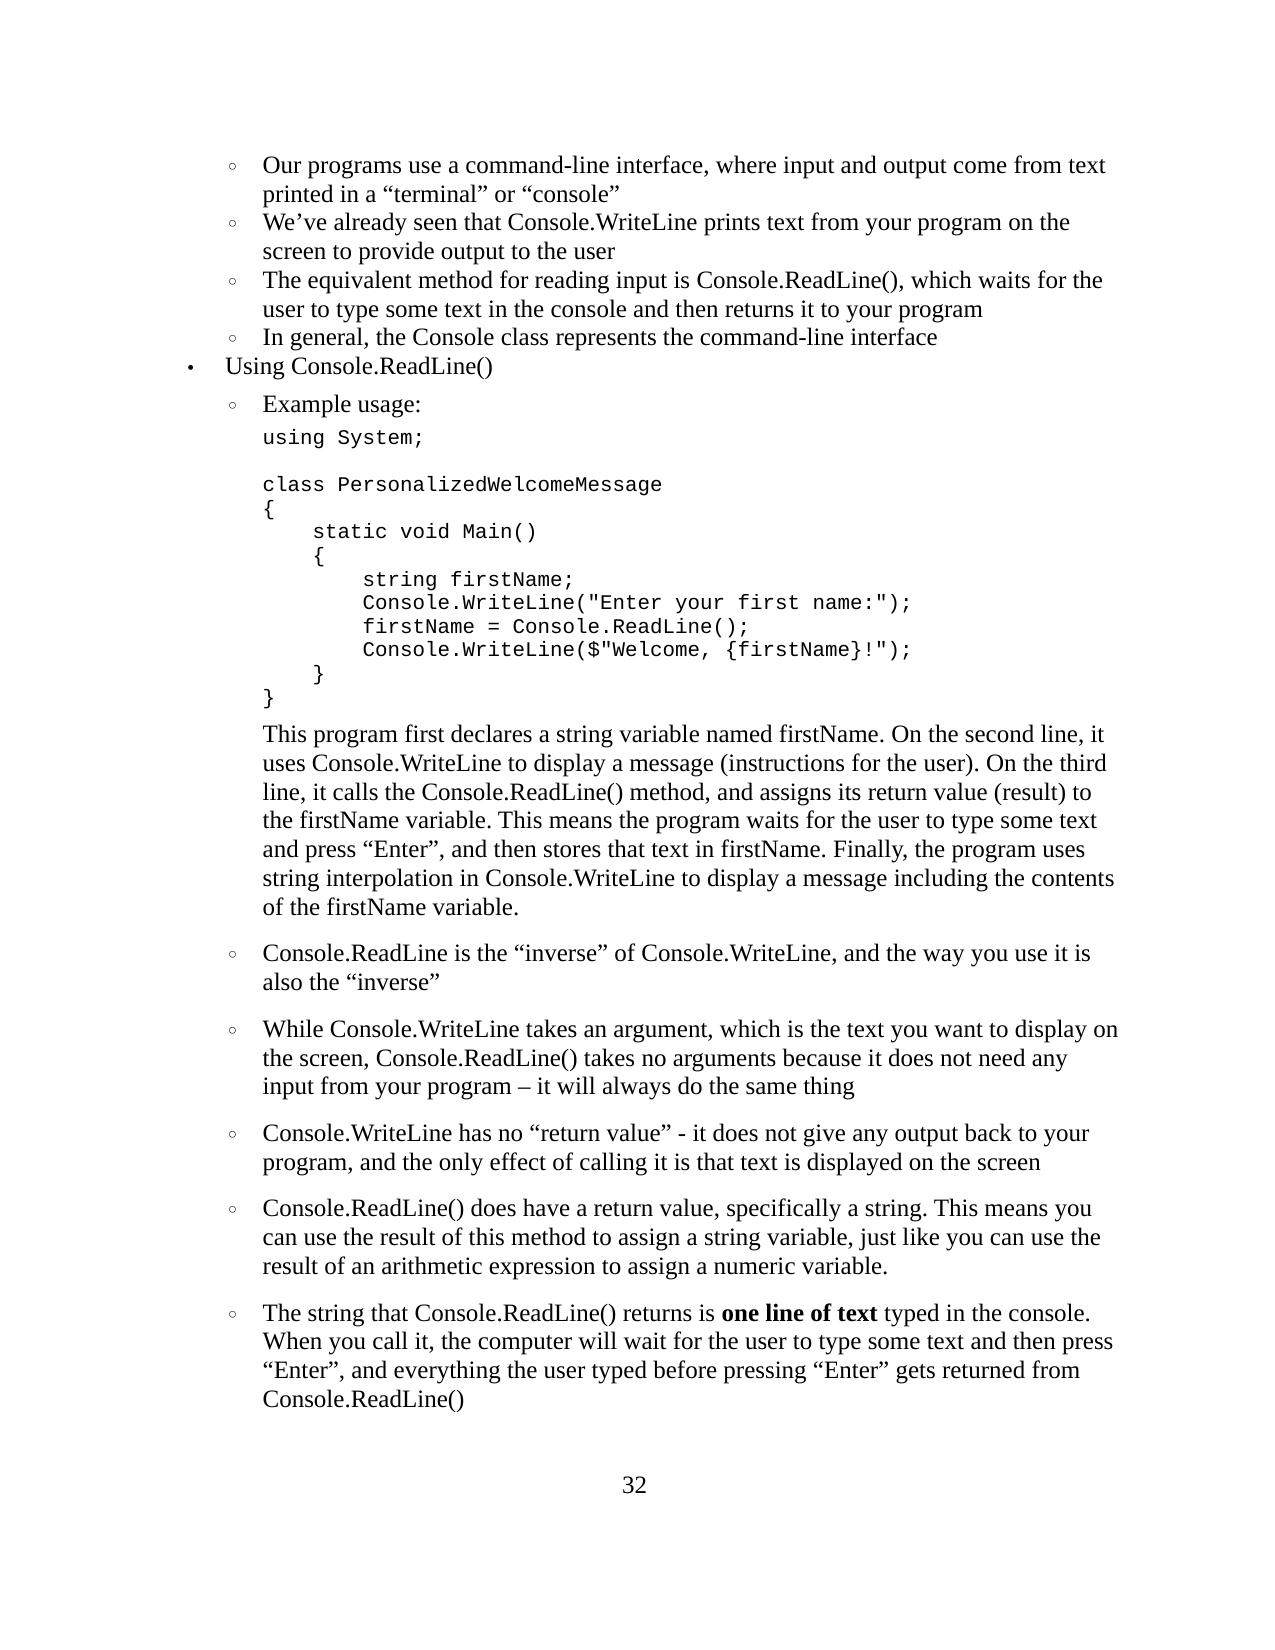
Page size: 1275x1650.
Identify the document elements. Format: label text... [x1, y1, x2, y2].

list { [225, 498, 1125, 521]
list string firstName; [225, 568, 1125, 592]
list We’ve already seen that Console.WriteLine prints text from your program on the screen to provide output to the user [225, 207, 1125, 265]
list Using Console.ReadLine() [187, 351, 1125, 380]
list } [225, 663, 1125, 687]
list Console.ReadLine is the “inverse” of Console.WriteLine, and the way you use it is also the “inverse” [225, 938, 1125, 996]
list This program first declares a string variable named firstName. On the second line, it uses Console.WriteLine to display a message (instructions for the user). On the third line, it calls the Console.ReadLine() method, and assigns its return value (result) to the firstName variable. This means the program waits for the user to type some text and press “Enter”, and then stores that text in firstName. Finally, the program uses string interpolation in Console.WriteLine to display a message including the contents of the firstName variable. [225, 719, 1125, 921]
list { [225, 545, 1125, 568]
list class PersonalizedWelcomeMessage [225, 474, 1125, 498]
list Example usage: [225, 389, 1125, 418]
list Console.WriteLine("Enter your first name:"); [225, 592, 1125, 616]
list In general, the Console class represents the command-line interface [225, 322, 1125, 351]
list firstName = Console.ReadLine(); [225, 616, 1125, 639]
list } [225, 687, 1125, 710]
list using System; [225, 427, 1125, 450]
list While Console.WriteLine takes an argument, which is the text you want to display on the screen, Console.ReadLine() takes no arguments because it does not need any input from your program – it will always do the same thing [225, 1014, 1125, 1100]
list static void Main() [225, 521, 1125, 545]
list The string that Console.ReadLine() returns is one line of text typed in the console. When you call it, the computer will wait for the user to type some text and then press “Enter”, and everything the user typed before pressing “Enter” gets returned from Console.ReadLine() [225, 1298, 1125, 1413]
list Our programs use a command-line interface, where input and output come from text printed in a “terminal” or “console” [225, 150, 1125, 207]
list Console.WriteLine has no “return value” - it does not give any output back to your program, and the only effect of calling it is that text is displayed on the screen [225, 1118, 1125, 1176]
list The equivalent method for reading input is Console.ReadLine(), which waits for the user to type some text in the console and then returns it to your program [225, 265, 1125, 322]
list Console.WriteLine($"Welcome, {firstName}!"); [225, 639, 1125, 663]
list Console.ReadLine() does have a return value, specifically a string. This means you can use the result of this method to assign a string variable, just like you can use the result of an arithmetic expression to assign a numeric variable. [225, 1193, 1125, 1280]
